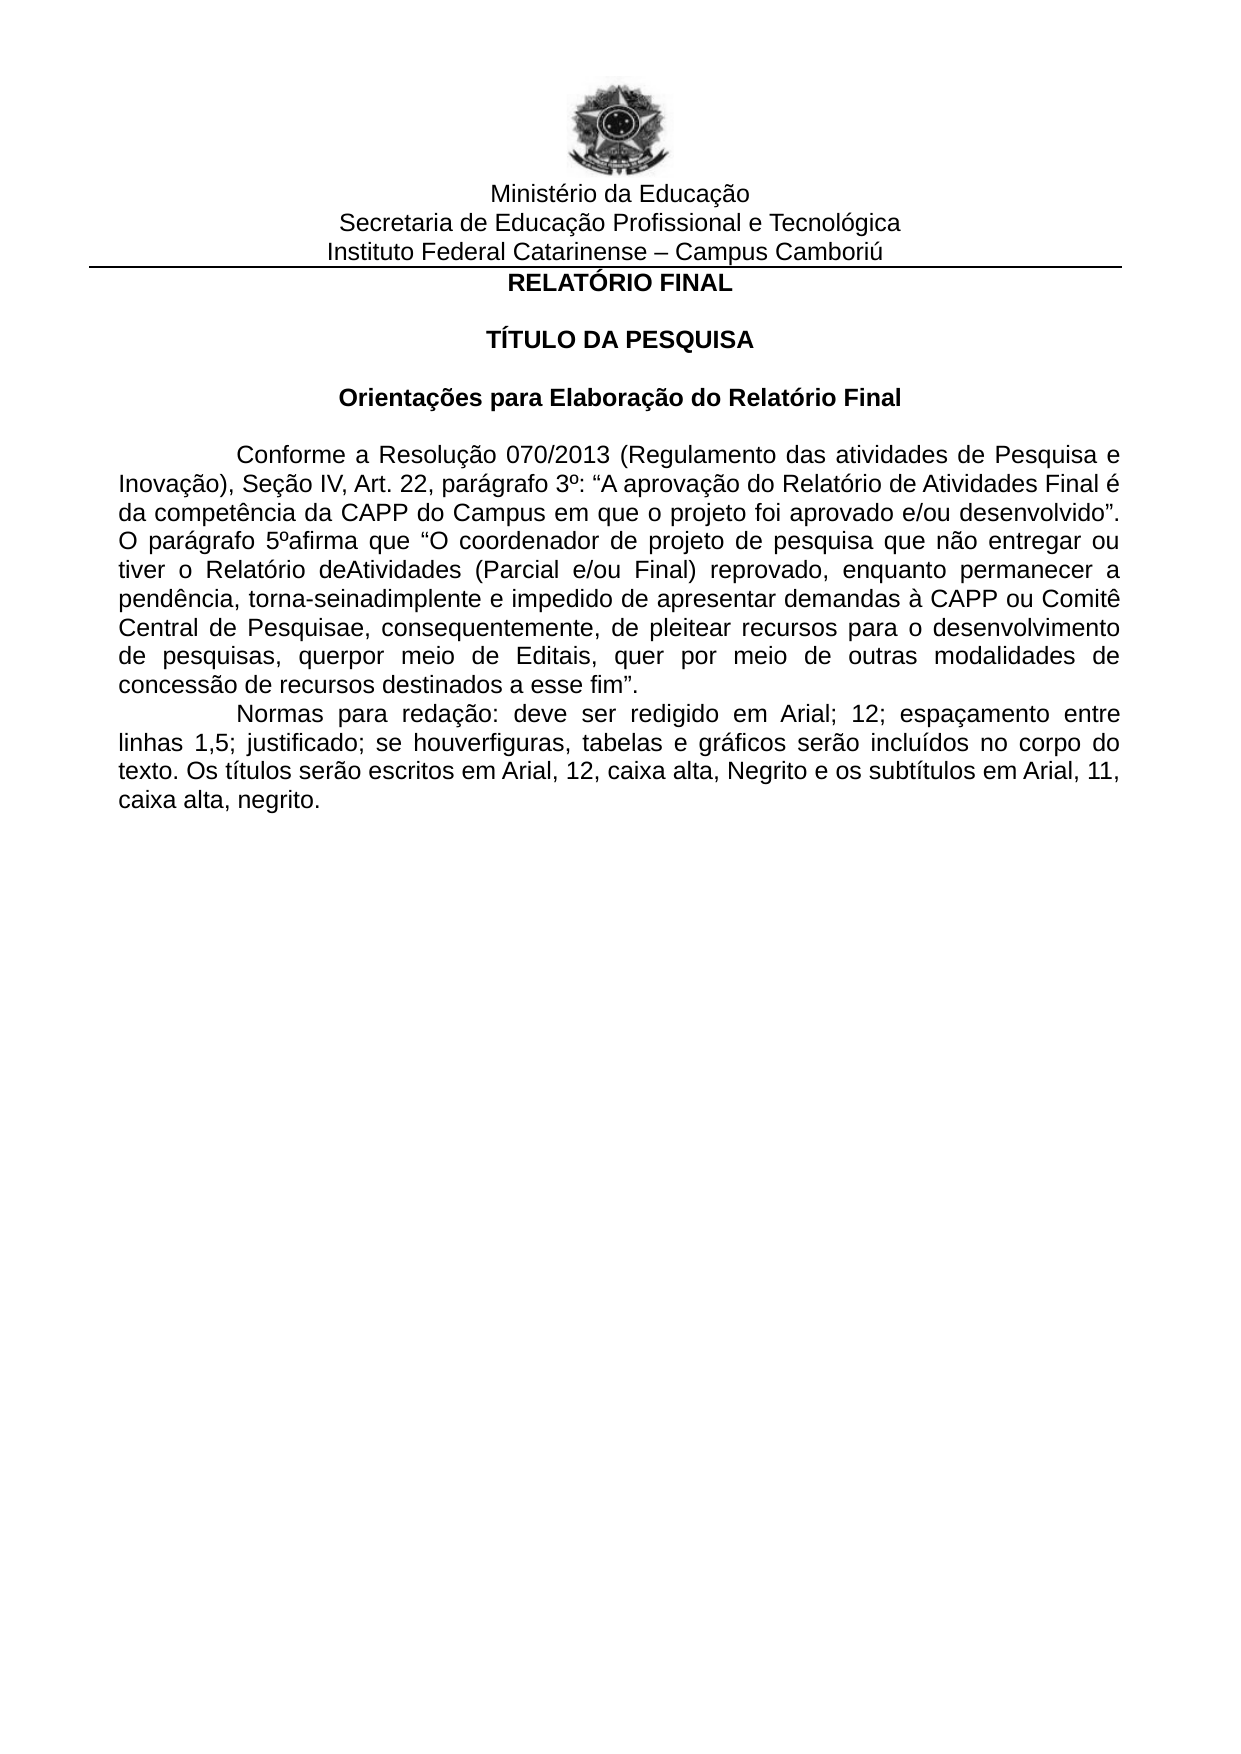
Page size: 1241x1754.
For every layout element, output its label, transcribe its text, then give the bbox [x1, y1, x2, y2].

text Conforme a Resolução 070/2013 (Regulamento das atividades de Pesquisa e Inovação), Seção IV, Art. 22, parágrafo 3º: “A aprovação do Relatório de Atividades Final é da competência da CAPP do Campus em que o projeto foi aprovado e/ou desenvolvido”. O parágrafo 5ºafirma que “O coordenador de projeto de pesquisa que não entregar ou tiver o Relatório deAtividades (Parcial e/ou Final) reprovado, enquanto permanecer a pendência, torna-seinadimplente e impedido de apresentar demandas à CAPP ou Comitê Central de Pesquisae, consequentemente, de pleitear recursos para o desenvolvimento de pesquisas, querpor meio de Editais, quer por meio de outras modalidades de concessão de recursos destinados a esse fim”. [118, 440, 1122, 699]
text Normas para redação: deve ser redigido em Arial; 12; espaçamento entre linhas 1,5; justificado; se houverfiguras, tabelas e gráficos serão incluídos no corpo do texto. Os títulos serão escritos em Arial, 12, caixa alta, Negrito e os subtítulos em Arial, 11, caixa alta, negrito. [118, 699, 1122, 814]
text RELATÓRIO FINAL [118, 268, 1122, 296]
text TÍTULO DA PESQUISA [118, 325, 1122, 354]
text Orientações para Elaboração do Relatório Final [119, 383, 1122, 411]
